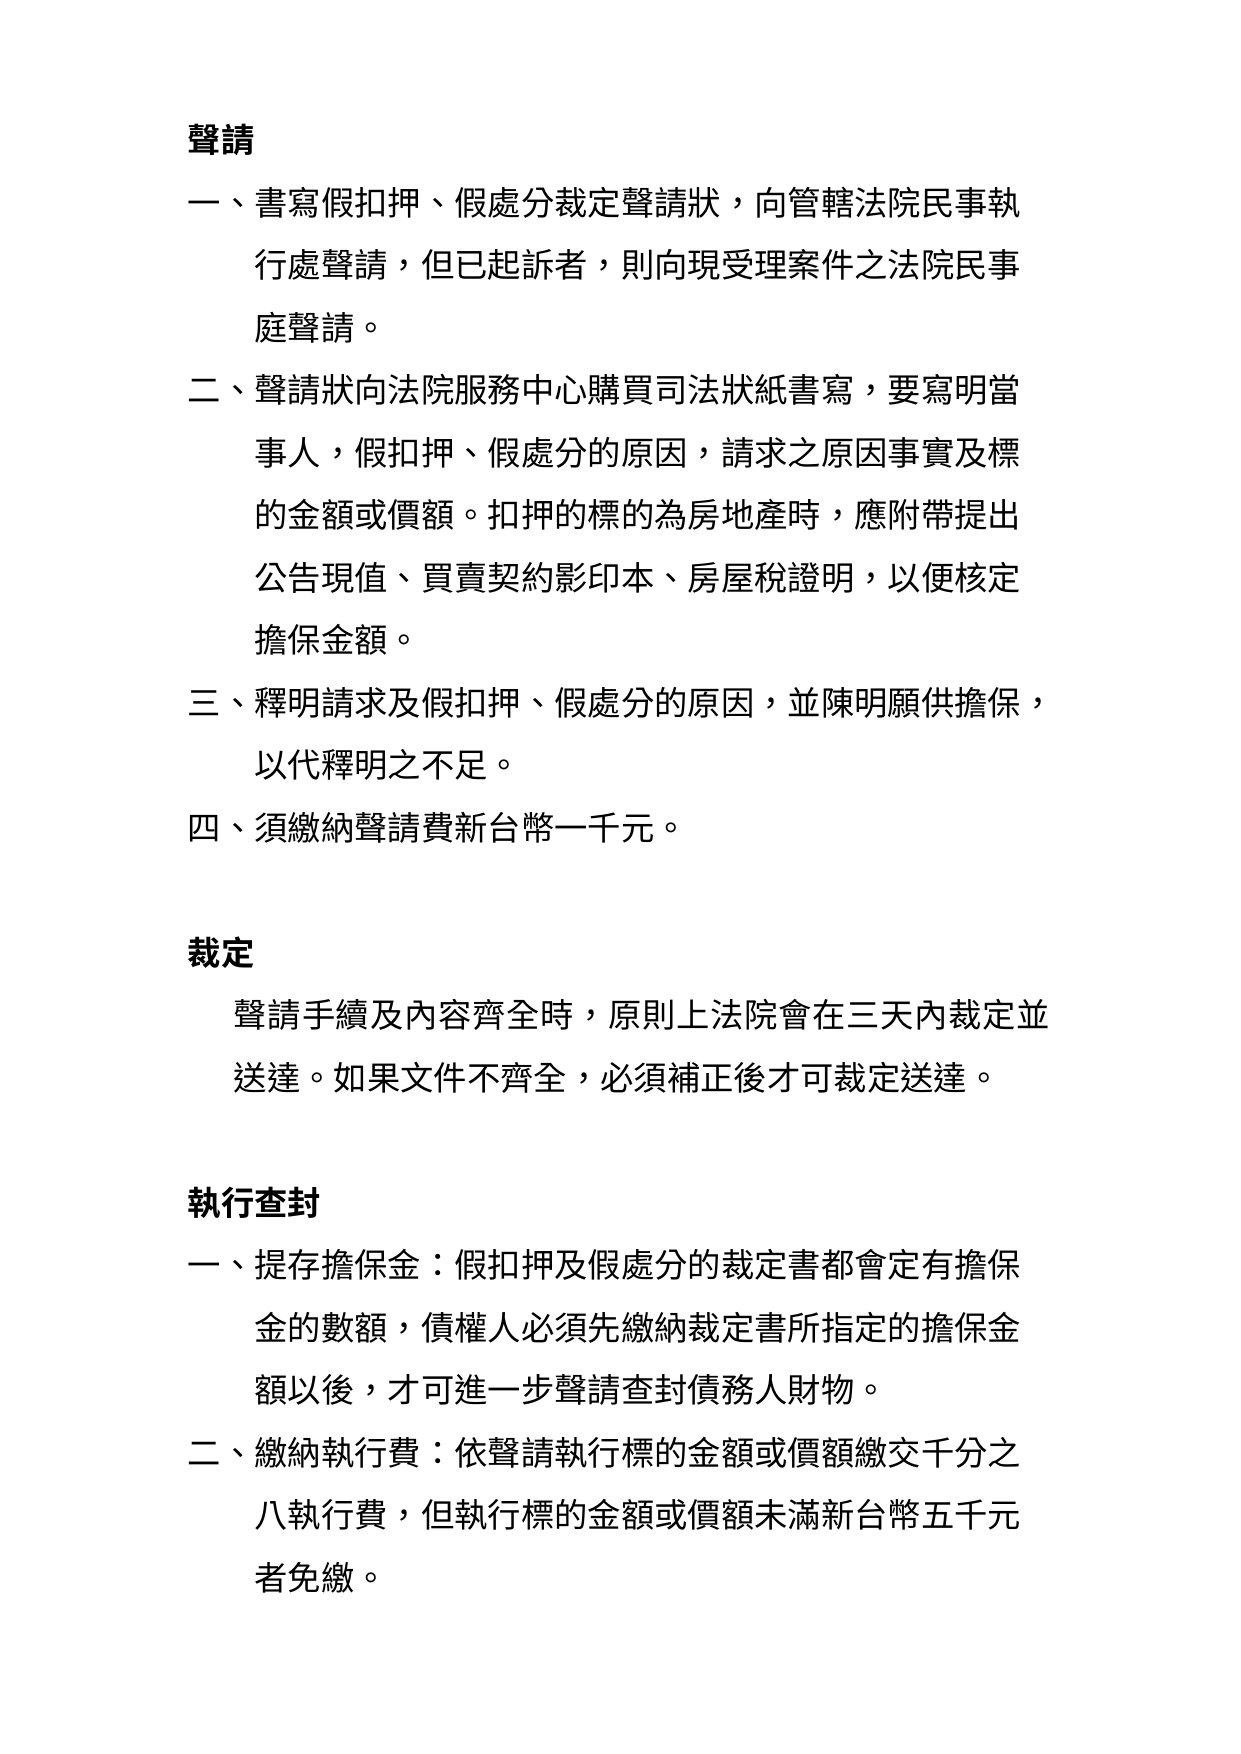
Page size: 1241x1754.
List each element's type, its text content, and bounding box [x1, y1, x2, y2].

text 一、提存擔保金：假扣押及假處分的裁定書都會定有擔保金的數額，債權人必須先繳納裁定書所指定的擔保金額以後，才可進一步聲請查封債務人財物。 [187, 1221, 1053, 1409]
text 四、須繳納聲請費新台幣一千元。 [187, 784, 1053, 846]
text 一、書寫假扣押、假處分裁定聲請狀，向管轄法院民事執行處聲請，但已起訴者，則向現受理案件之法院民事庭聲請。 [187, 159, 1053, 346]
text 二、聲請狀向法院服務中心購買司法狀紙書寫，要寫明當事人，假扣押、假處分的原因，請求之原因事實及標的金額或價額。扣押的標的為房地產時，應附帶提出公告現值、買賣契約影印本、房屋稅證明，以便核定擔保金額。 [187, 346, 1053, 659]
text 執行查封 [187, 1159, 1053, 1221]
text 裁定 [187, 909, 1053, 971]
text 二、繳納執行費：依聲請執行標的金額或價額繳交千分之八執行費，但執行標的金額或價額未滿新台幣五千元者免繳。 [187, 1409, 1053, 1596]
text 聲請 [187, 96, 1053, 159]
text 聲請手續及內容齊全時，原則上法院會在三天內裁定並送達。如果文件不齊全，必須補正後才可裁定送達。 [234, 971, 1053, 1096]
text 三、釋明請求及假扣押、假處分的原因，並陳明願供擔保，以代釋明之不足。 [187, 659, 1053, 784]
